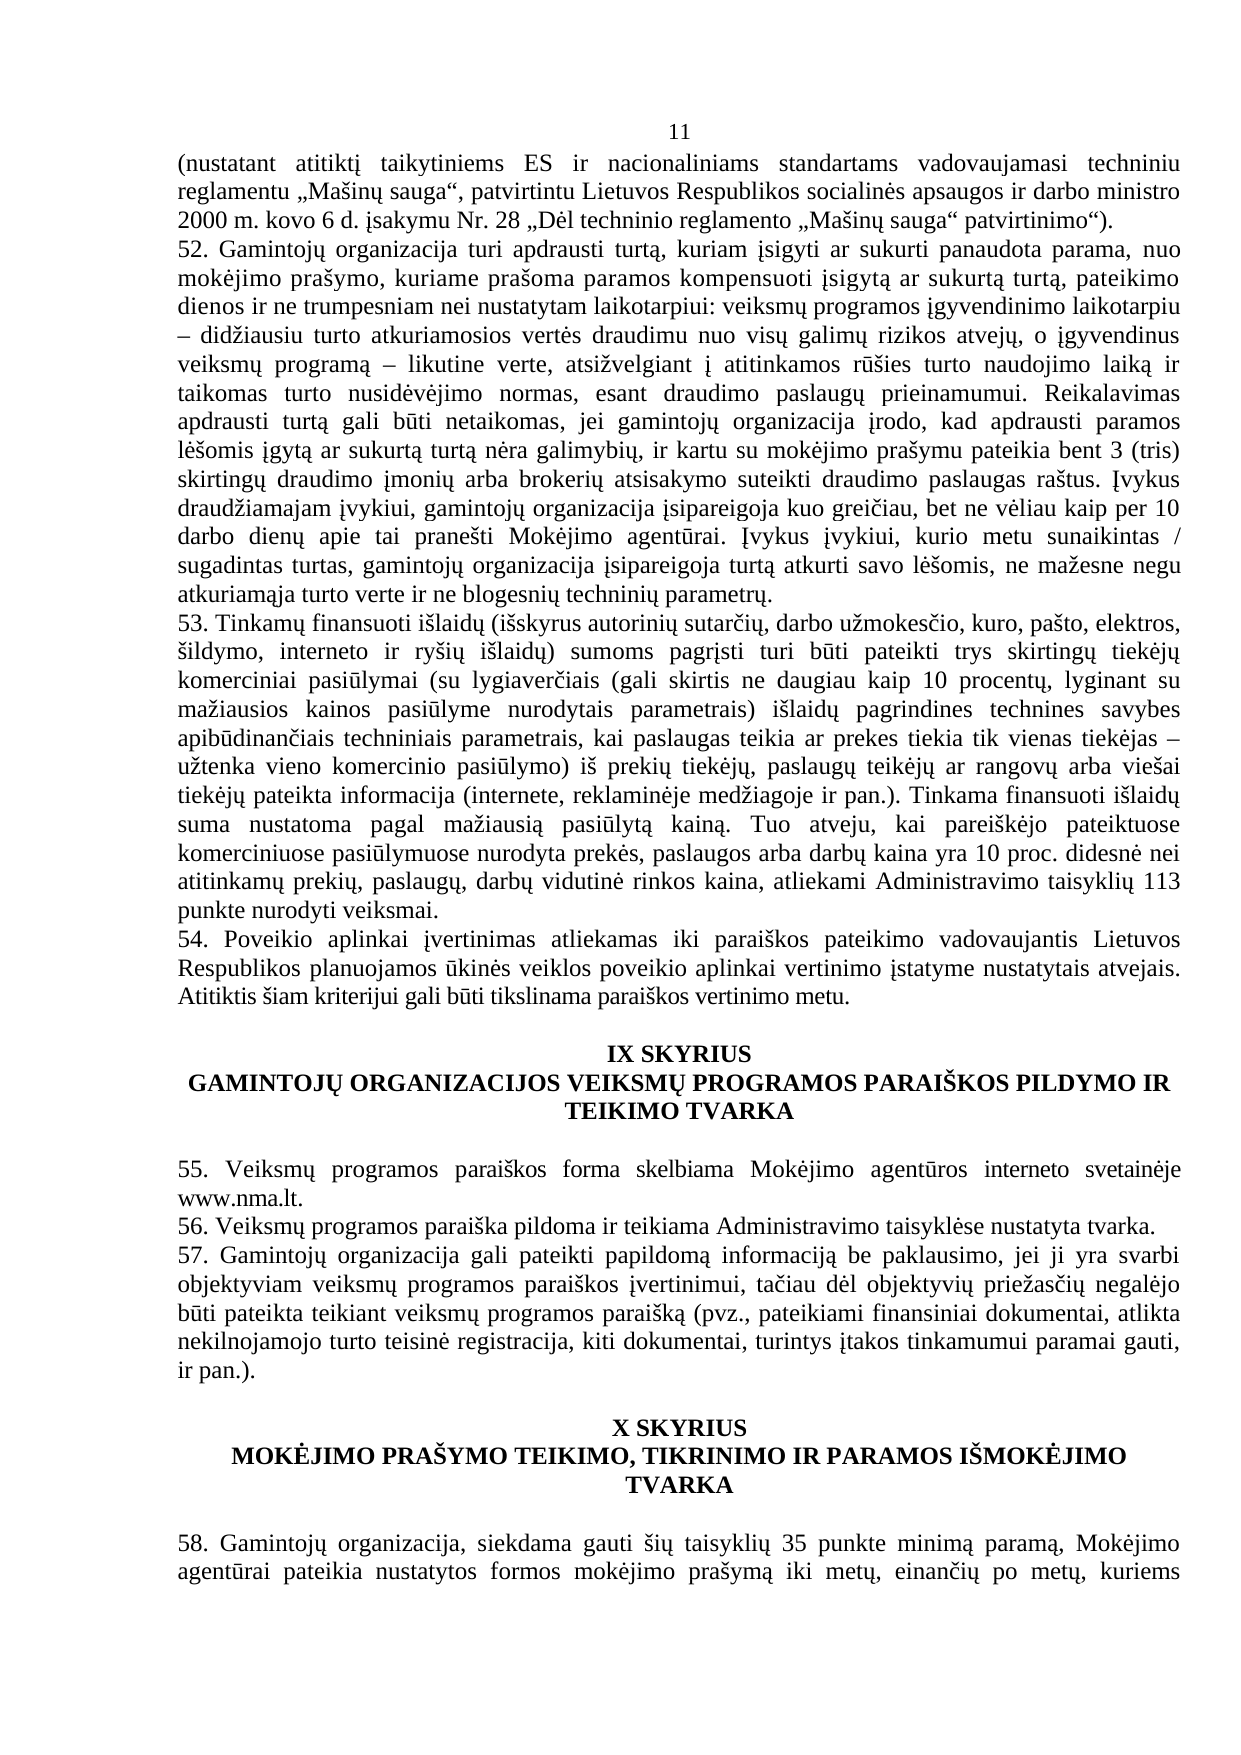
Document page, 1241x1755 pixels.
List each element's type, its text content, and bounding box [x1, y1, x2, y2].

text (nustatant atitiktį taikytiniems ES ir nacionaliniams standartams vadovaujamasi techniniu reglamentu „Mašinų sauga“, patvirtintu Lietuvos Respublikos socialinės apsaugos ir darbo ministro 2000 m. kovo 6 d. įsakymu Nr. 28 „Dėl techninio reglamento „Mašinų sauga“ patvirtinimo“). [177, 148, 1181, 234]
text 57. Gamintojų organizacija gali pateikti papildomą informaciją be paklausimo, jei ji yra svarbi objektyviam veiksmų programos paraiškos įvertinimui, tačiau dėl objektyvių priežasčių negalėjo būti pateikta teikiant veiksmų programos paraišką (pvz., pateikiami finansiniai dokumentai, atlikta nekilnojamojo turto teisinė registracija, kiti dokumentai, turintys įtakos tinkamumui paramai gauti, ir pan.). [177, 1240, 1181, 1384]
text 54. Poveikio aplinkai įvertinimas atliekamas iki paraiškos pateikimo vadovaujantis Lietuvos Respublikos planuojamos ūkinės veiklos poveikio aplinkai vertinimo įstatyme nustatytais atvejais. Atitiktis šiam kriterijui gali būti tikslinama paraiškos vertinimo metu. [177, 924, 1181, 1010]
text 58. Gamintojų organizacija, siekdama gauti šių taisyklių 35 punkte minimą paramą, Mokėjimo agentūrai pateikia nustatytos formos mokėjimo prašymą iki metų, einančių po metų, kuriems [177, 1528, 1181, 1585]
text GAMINTOJŲ ORGANIZACIJOS VEIKSMŲ PROGRAMOS PARAIŠKOS PILDYMO IR TEIKIMO TVARKA [177, 1068, 1181, 1125]
text X SKYRIUS [177, 1413, 1181, 1441]
text MOKĖJIMO PRAŠYMO TEIKIMO, TIKRINIMO IR PARAMOS IŠMOKĖJIMO TVARKA [177, 1441, 1181, 1499]
text 53. Tinkamų finansuoti išlaidų (išskyrus autorinių sutarčių, darbo užmokesčio, kuro, pašto, elektros, šildymo, interneto ir ryšių išlaidų) sumoms pagrįsti turi būti pateikti trys skirtingų tiekėjų komerciniai pasiūlymai (su lygiaverčiais (gali skirtis ne daugiau kaip 10 procentų, lyginant su mažiausios kainos pasiūlyme nurodytais parametrais) išlaidų pagrindines technines savybes apibūdinančiais techniniais parametrais, kai paslaugas teikia ar prekes tiekia tik vienas tiekėjas – užtenka vieno komercinio pasiūlymo) iš prekių tiekėjų, paslaugų teikėjų ar rangovų arba viešai tiekėjų pateikta informacija (internete, reklaminėje medžiagoje ir pan.). Tinkama finansuoti išlaidų suma nustatoma pagal mažiausią pasiūlytą kainą. Tuo atveju, kai pareiškėjo pateiktuose komerciniuose pasiūlymuose nurodyta prekės, paslaugos arba darbų kaina yra 10 proc. didesnė nei atitinkamų prekių, paslaugų, darbų vidutinė rinkos kaina, atliekami Administravimo taisyklių 113 punkte nurodyti veiksmai. [177, 608, 1181, 924]
text 56. Veiksmų programos paraiška pildoma ir teikiama Administravimo taisyklėse nustatyta tvarka. [177, 1211, 1181, 1240]
text 52. Gamintojų organizacija turi apdrausti turtą, kuriam įsigyti ar sukurti panaudota parama, nuo mokėjimo prašymo, kuriame prašoma paramos kompensuoti įsigytą ar sukurtą turtą, pateikimo dienos ir ne trumpesniam nei nustatytam laikotarpiui: veiksmų programos įgyvendinimo laikotarpiu – didžiausiu turto atkuriamosios vertės draudimu nuo visų galimų rizikos atvejų, o įgyvendinus veiksmų programą – likutine verte, atsižvelgiant į atitinkamos rūšies turto naudojimo laiką ir taikomas turto nusidėvėjimo normas, esant draudimo paslaugų prieinamumui. Reikalavimas apdrausti turtą gali būti netaikomas, jei gamintojų organizacija įrodo, kad apdrausti paramos lėšomis įgytą ar sukurtą turtą nėra galimybių, ir kartu su mokėjimo prašymu pateikia bent 3 (tris) skirtingų draudimo įmonių arba brokerių atsisakymo suteikti draudimo paslaugas raštus. Įvykus draudžiamajam įvykiui, gamintojų organizacija įsipareigoja kuo greičiau, bet ne vėliau kaip per 10 darbo dienų apie tai pranešti Mokėjimo agentūrai. Įvykus įvykiui, kurio metu sunaikintas / sugadintas turtas, gamintojų organizacija įsipareigoja turtą atkurti savo lėšomis, ne mažesne negu atkuriamąja turto verte ir ne blogesnių techninių parametrų. [177, 234, 1181, 608]
text IX SKYRIUS [177, 1039, 1181, 1068]
text 55. Veiksmų programos paraiškos forma skelbiama Mokėjimo agentūros interneto svetainėje www.nma.lt. [177, 1154, 1181, 1211]
